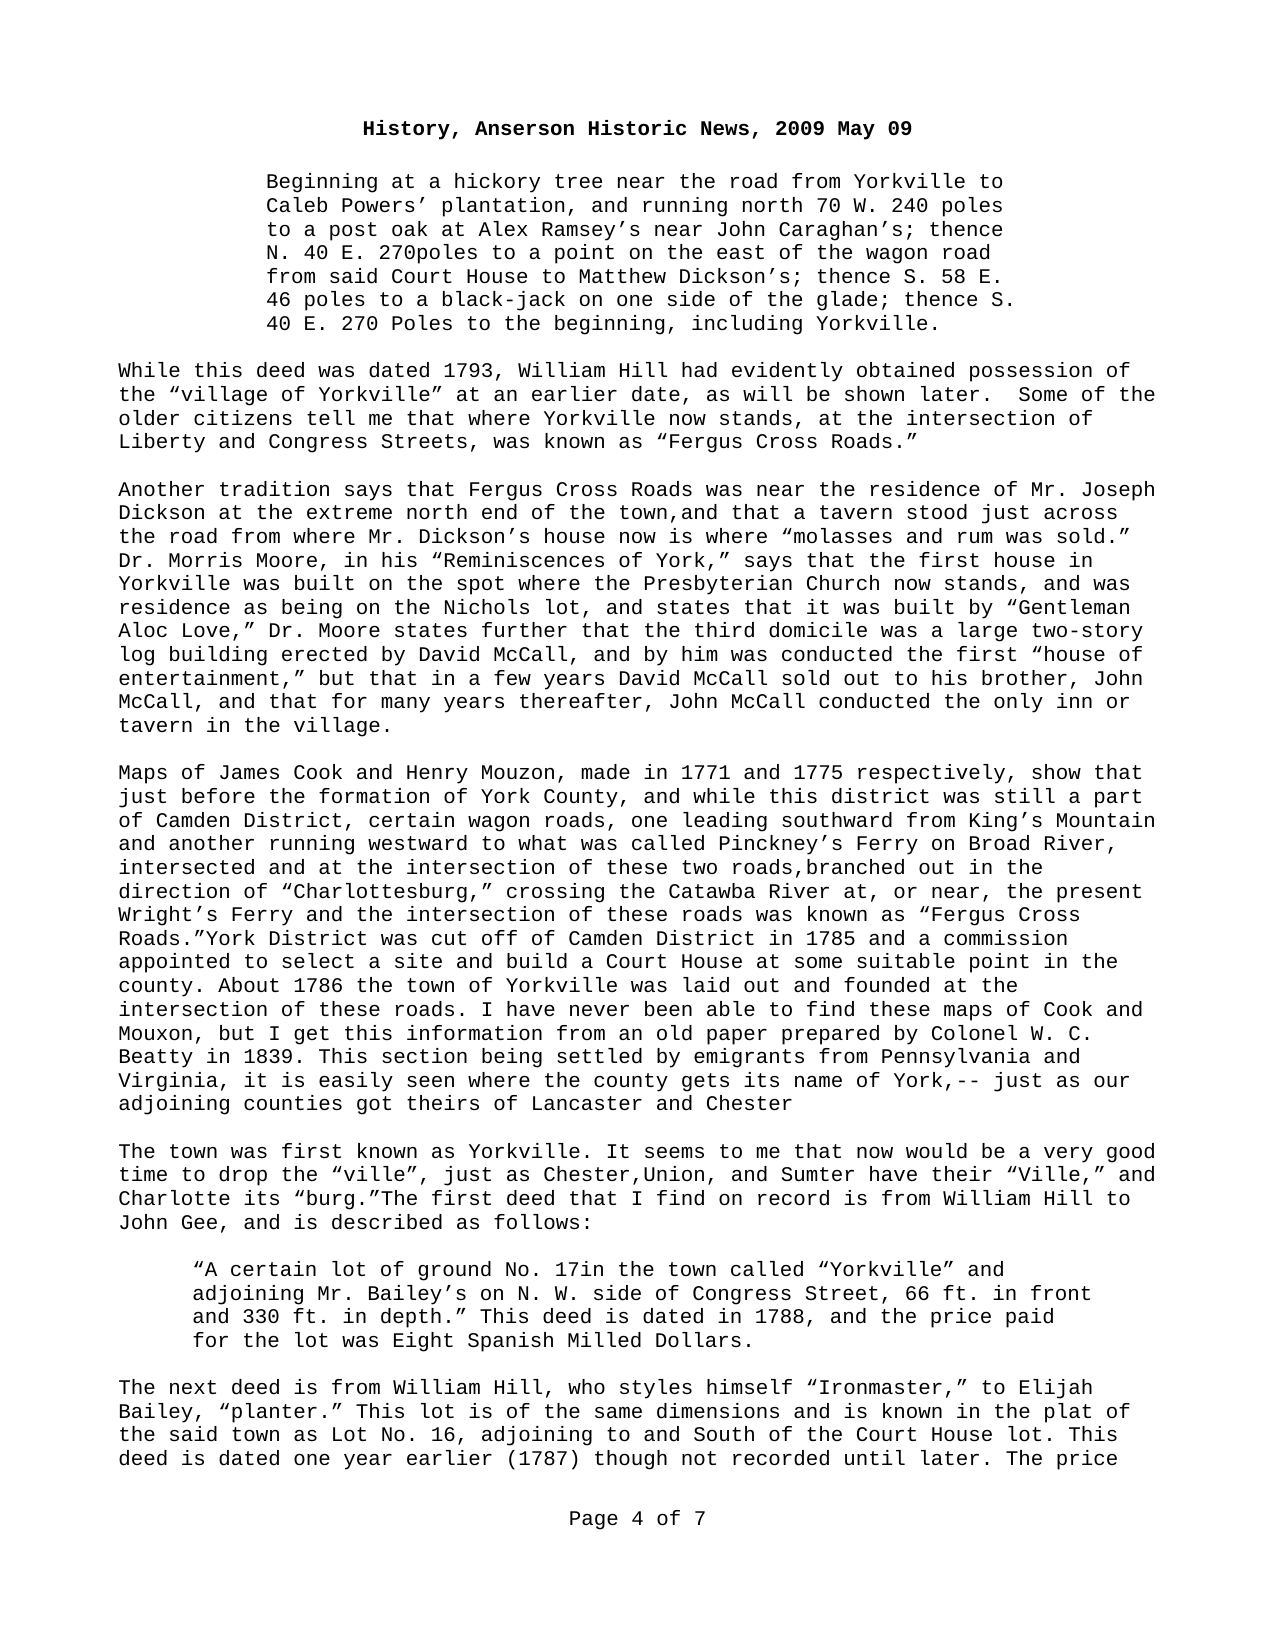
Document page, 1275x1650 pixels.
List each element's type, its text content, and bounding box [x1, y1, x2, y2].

text While this deed was dated 1793, William Hill had evidently obtained possession of the “village of Yorkville” at an earlier date, as will be shown later. Some of the older citizens tell me that where Yorkville now stands, at the intersection of Liberty and Congress Streets, was known as “Fergus Cross Roads.” [118, 360, 1157, 455]
text Maps of James Cook and Henry Mouzon, made in 1771 and 1775 respectively, show that just before the formation of York County, and while this district was still a part of Camden District, certain wagon roads, one leading southward from King’s Mountain and another running westward to what was called Pinckney’s Ferry on Broad River, intersected and at the intersection of these two roads,branched out in the direction of “Charlottesburg,” crossing the Catawba River at, or near, the present Wright’s Ferry and the intersection of these roads was known as “Fergus Cross Roads.”York District was cut off of Camden District in 1785 and a commission appointed to select a site and build a Court House at some suitable point in the county. About 1786 the town of Yorkville was laid out and founded at the intersection of these roads. I have never been able to find these maps of Cook and Mouxon, but I get this information from an old paper prepared by Colonel W. C. Beatty in 1839. This section being settled by emigrants from Pennsylvania and Virginia, it is easily seen where the county gets its name of York,-- just as our adjoining counties got theirs of Lancaster and Chester [118, 762, 1157, 1117]
text The town was first known as Yorkville. It seems to me that now would be a very good time to drop the “ville”, just as Chester,Union, and Sumter have their “Ville,” and Charlotte its “burg.”The first deed that I find on record is from William Hill to John Gee, and is described as follows: [118, 1141, 1157, 1235]
text Another tradition says that Fergus Cross Roads was near the residence of Mr. Joseph Dickson at the extreme north end of the town,and that a tavern stood just across the road from where Mr. Dickson’s house now is where “molasses and rum was sold.” Dr. Morris Moore, in his “Reminiscences of York,” says that the first house in Yorkville was built on the spot where the Presbyterian Church now stands, and was residence as being on the Nichols lot, and states that it was built by “Gentleman Aloc Love,” Dr. Moore states further that the third domicile was a large two-story log building erected by David McCall, and by him was conducted the first “house of entertainment,” but that in a few years David McCall sold out to his brother, John McCall, and that for many years thereafter, John McCall conducted the only inn or tavern in the village. [118, 479, 1157, 739]
text The next deed is from William Hill, who styles himself “Ironmaster,” to Elijah Bailey, “planter.” This lot is of the same dimensions and is known in the plat of the said town as Lot No. 16, adjoining to and South of the Court House lot. This deed is dated one year earlier (1787) though not recorded until later. The price [118, 1377, 1157, 1472]
text Beginning at a hickory tree near the road from Yorkville to Caleb Powers’ plantation, and running north 70 W. 240 poles to a post oak at Alex Ramsey’s near John Caraghan’s; thence N. 40 E. 270poles to a point on the east of the wagon road from said Court House to Matthew Dickson’s; thence S. 58 E. 46 poles to a black-jack on one side of the glade; thence S. 40 E. 270 Poles to the beginning, including Yorkville. [266, 171, 1018, 337]
text “A certain lot of ground No. 17in the town called “Yorkville” and adjoining Mr. Bailey’s on N. W. side of Congress Street, 66 ft. in front and 330 ft. in depth.” This deed is dated in 1788, and the price paid for the lot was Eight Spanish Milled Dollars. [192, 1259, 1093, 1353]
